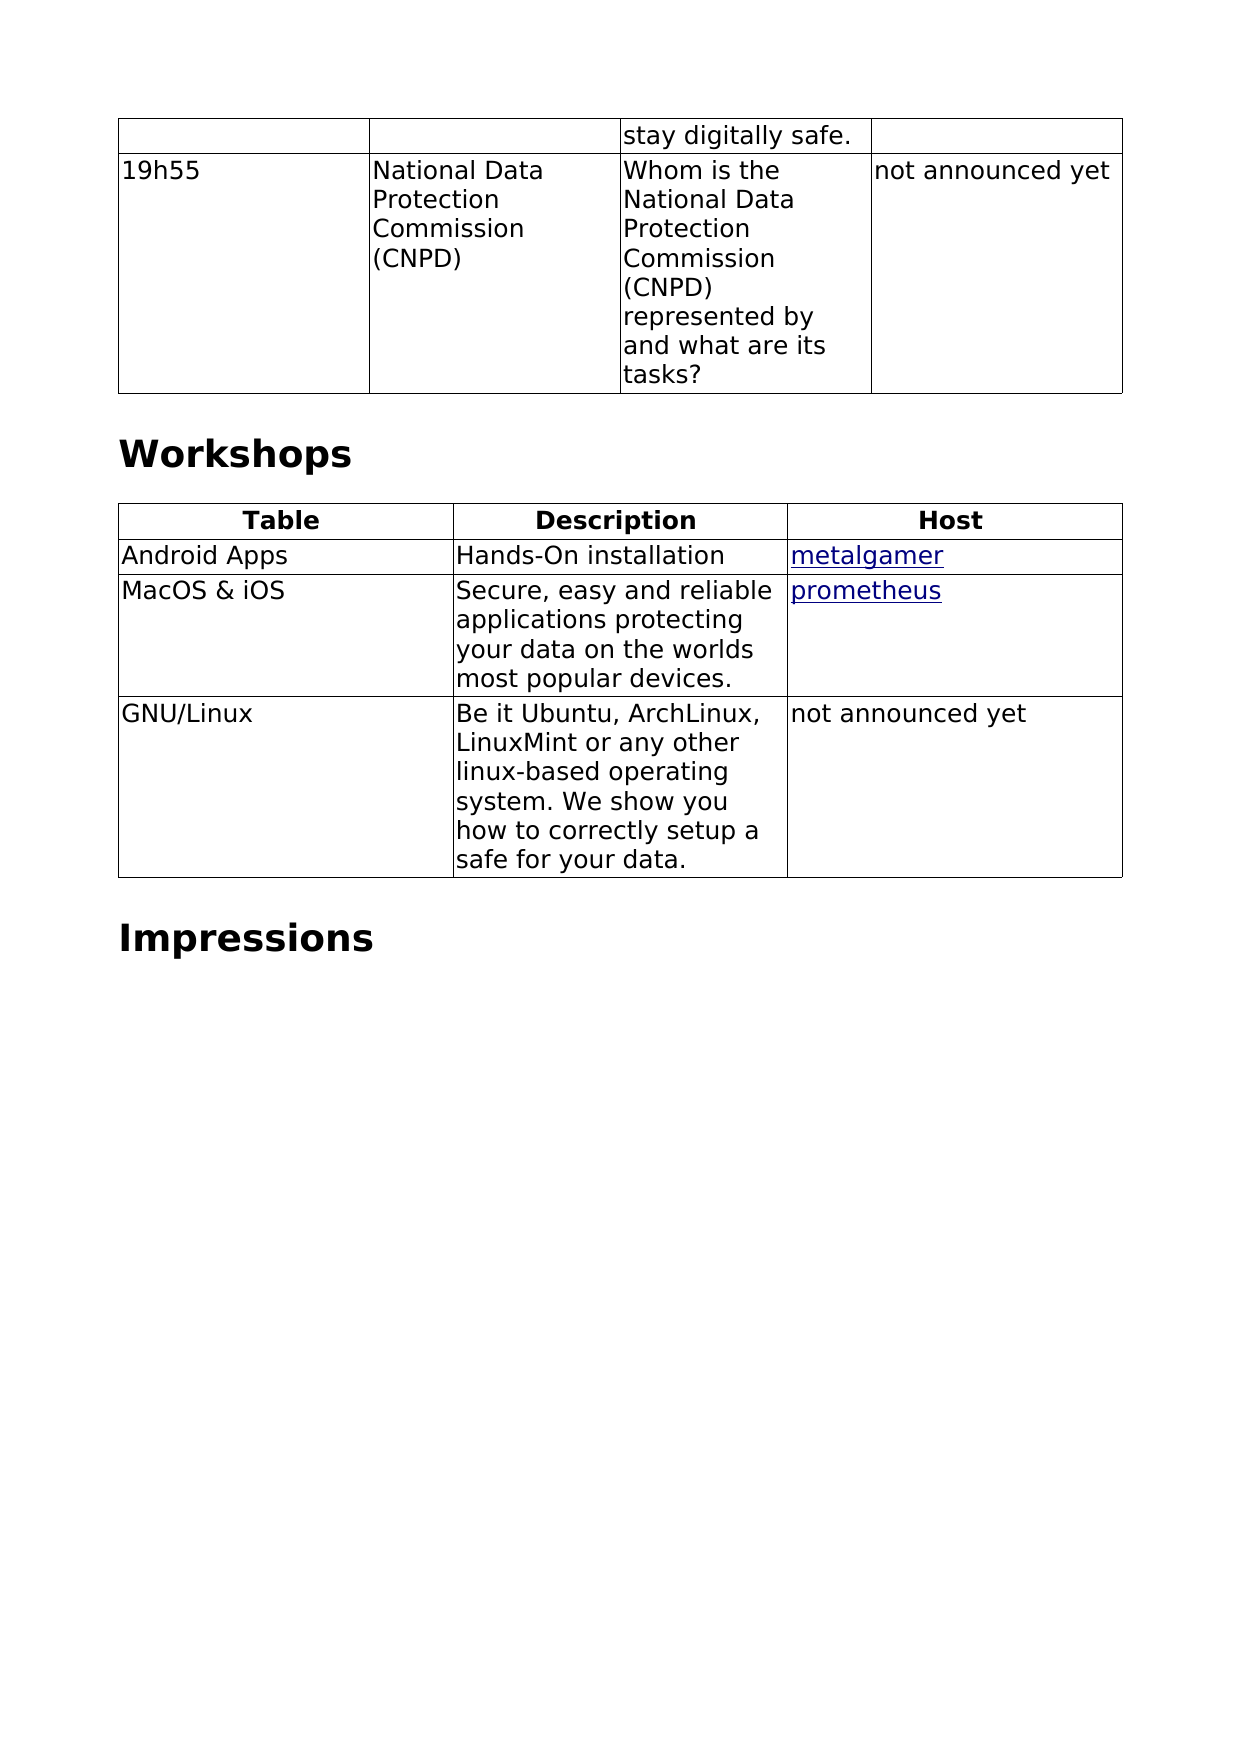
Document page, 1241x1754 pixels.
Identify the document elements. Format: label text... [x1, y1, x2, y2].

table_cell Android Apps [119, 540, 453, 573]
subtitle Workshops [118, 432, 1122, 476]
table_cell [872, 119, 1122, 153]
table_cell MacOS & iOS [119, 575, 453, 696]
table_cell Secure, easy and reliable applications protecting your data on the worlds most popular devices. [454, 575, 787, 696]
table_cell GNU/Linux [119, 697, 453, 877]
table_cell National Data Protection Commission (CNPD) [370, 154, 620, 392]
table_header Host [788, 504, 1122, 538]
table_cell not announced yet [872, 154, 1122, 392]
subtitle Impressions [118, 917, 1122, 961]
table_cell Be it Ubuntu, ArchLinux, LinuxMint or any other linux-based operating system. We show you how to correctly setup a safe for your data. [454, 697, 787, 877]
table_cell Hands-On installation [454, 540, 787, 573]
table_cell 19h55 [119, 154, 369, 392]
table_cell metalgamer [788, 540, 1122, 573]
table_cell [119, 119, 369, 153]
table_header Description [454, 504, 787, 538]
table_header Table [119, 504, 453, 538]
table_cell not announced yet [788, 697, 1122, 877]
table_cell stay digitally safe. [621, 119, 871, 153]
table_cell prometheus [788, 575, 1122, 696]
table_cell Whom is the National Data Protection Commission (CNPD) represented by and what are its tasks? [621, 154, 871, 392]
table_cell [370, 119, 620, 153]
